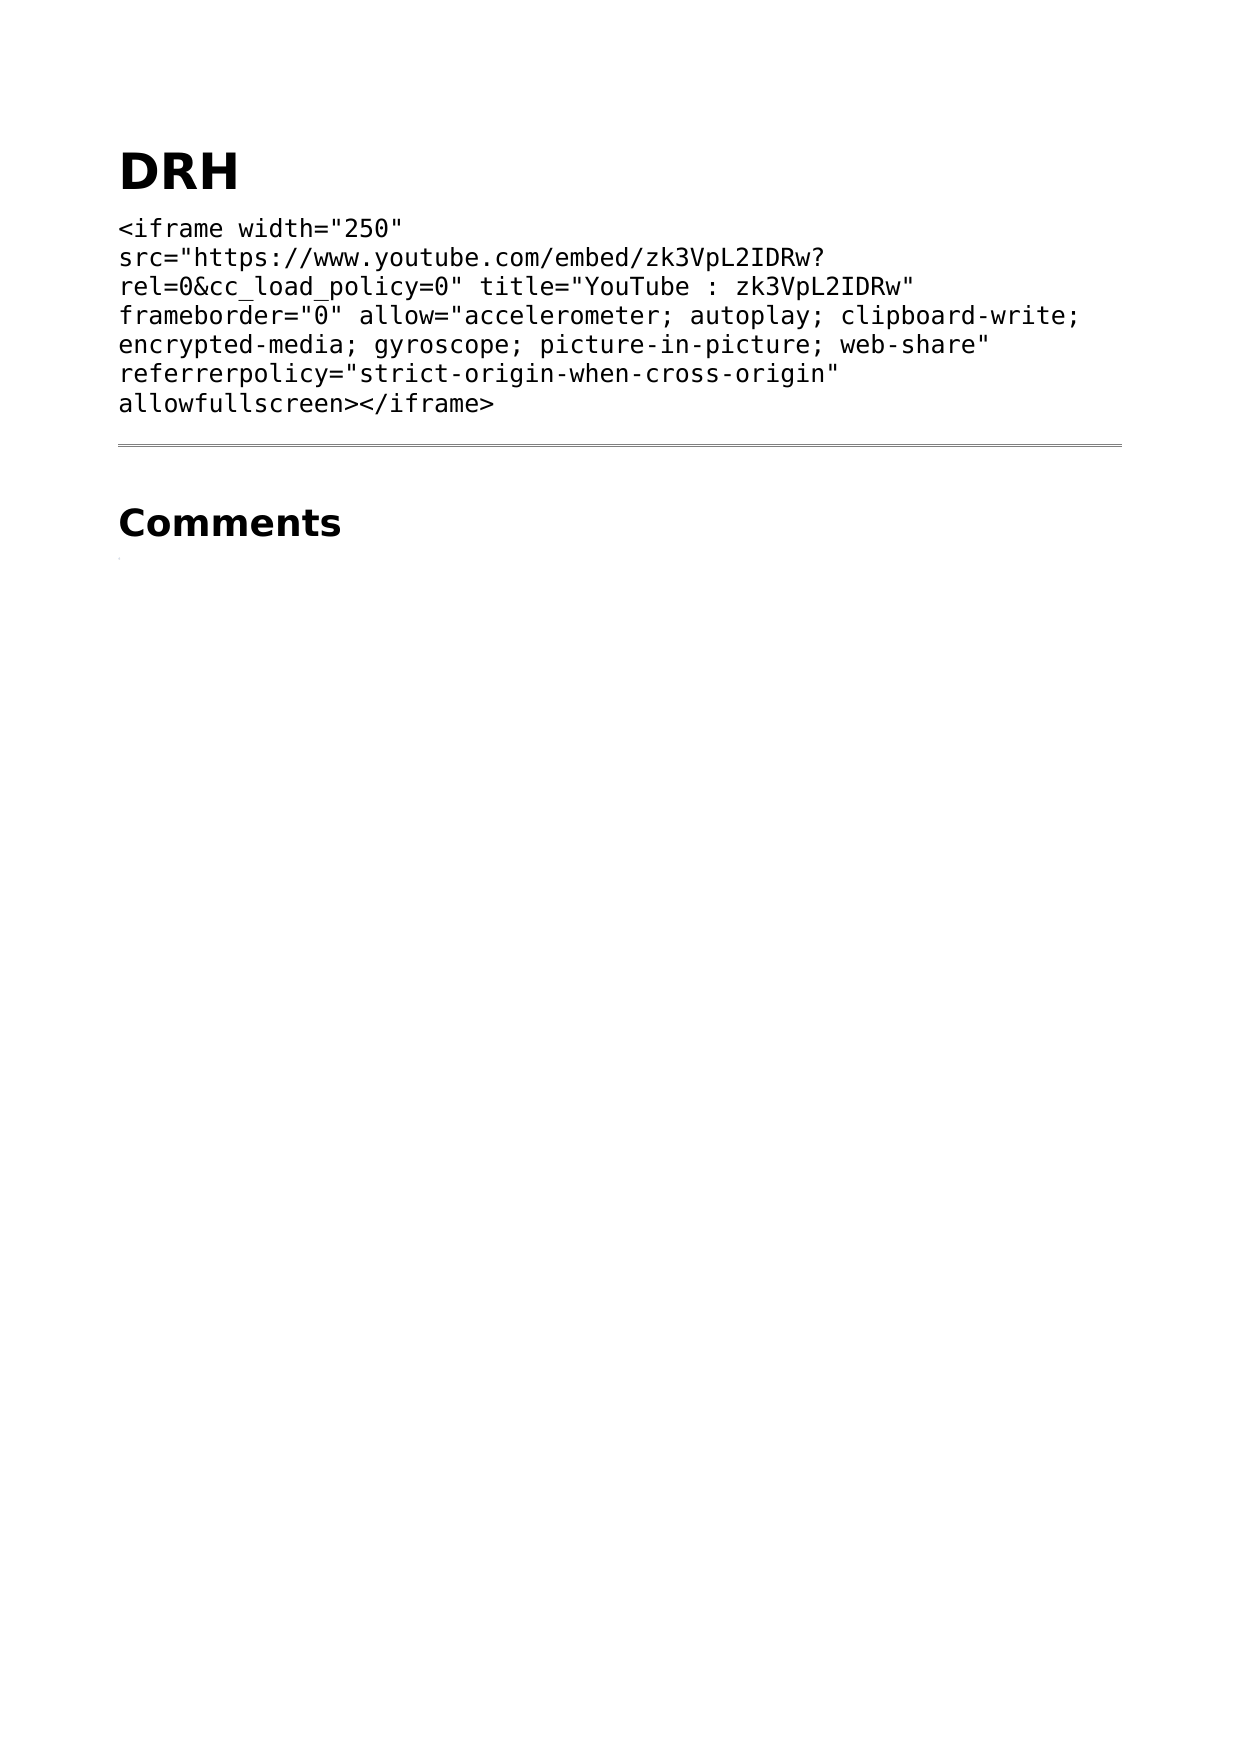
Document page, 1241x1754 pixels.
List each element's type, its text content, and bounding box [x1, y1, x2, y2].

text <iframe width="250" src="https://www.youtube.com/embed/zk3VpL2IDRw?rel=0&cc_load_policy=0" title="YouTube : zk3VpL2IDRw" frameborder="0" allow="accelerometer; autoplay; clipboard-write; encrypted-media; gyroscope; picture-in-picture; web-share" referrerpolicy="strict-origin-when-cross-origin" allowfullscreen></iframe> [118, 214, 1122, 418]
subtitle DRH [118, 143, 1122, 201]
subtitle Comments [118, 501, 1122, 545]
